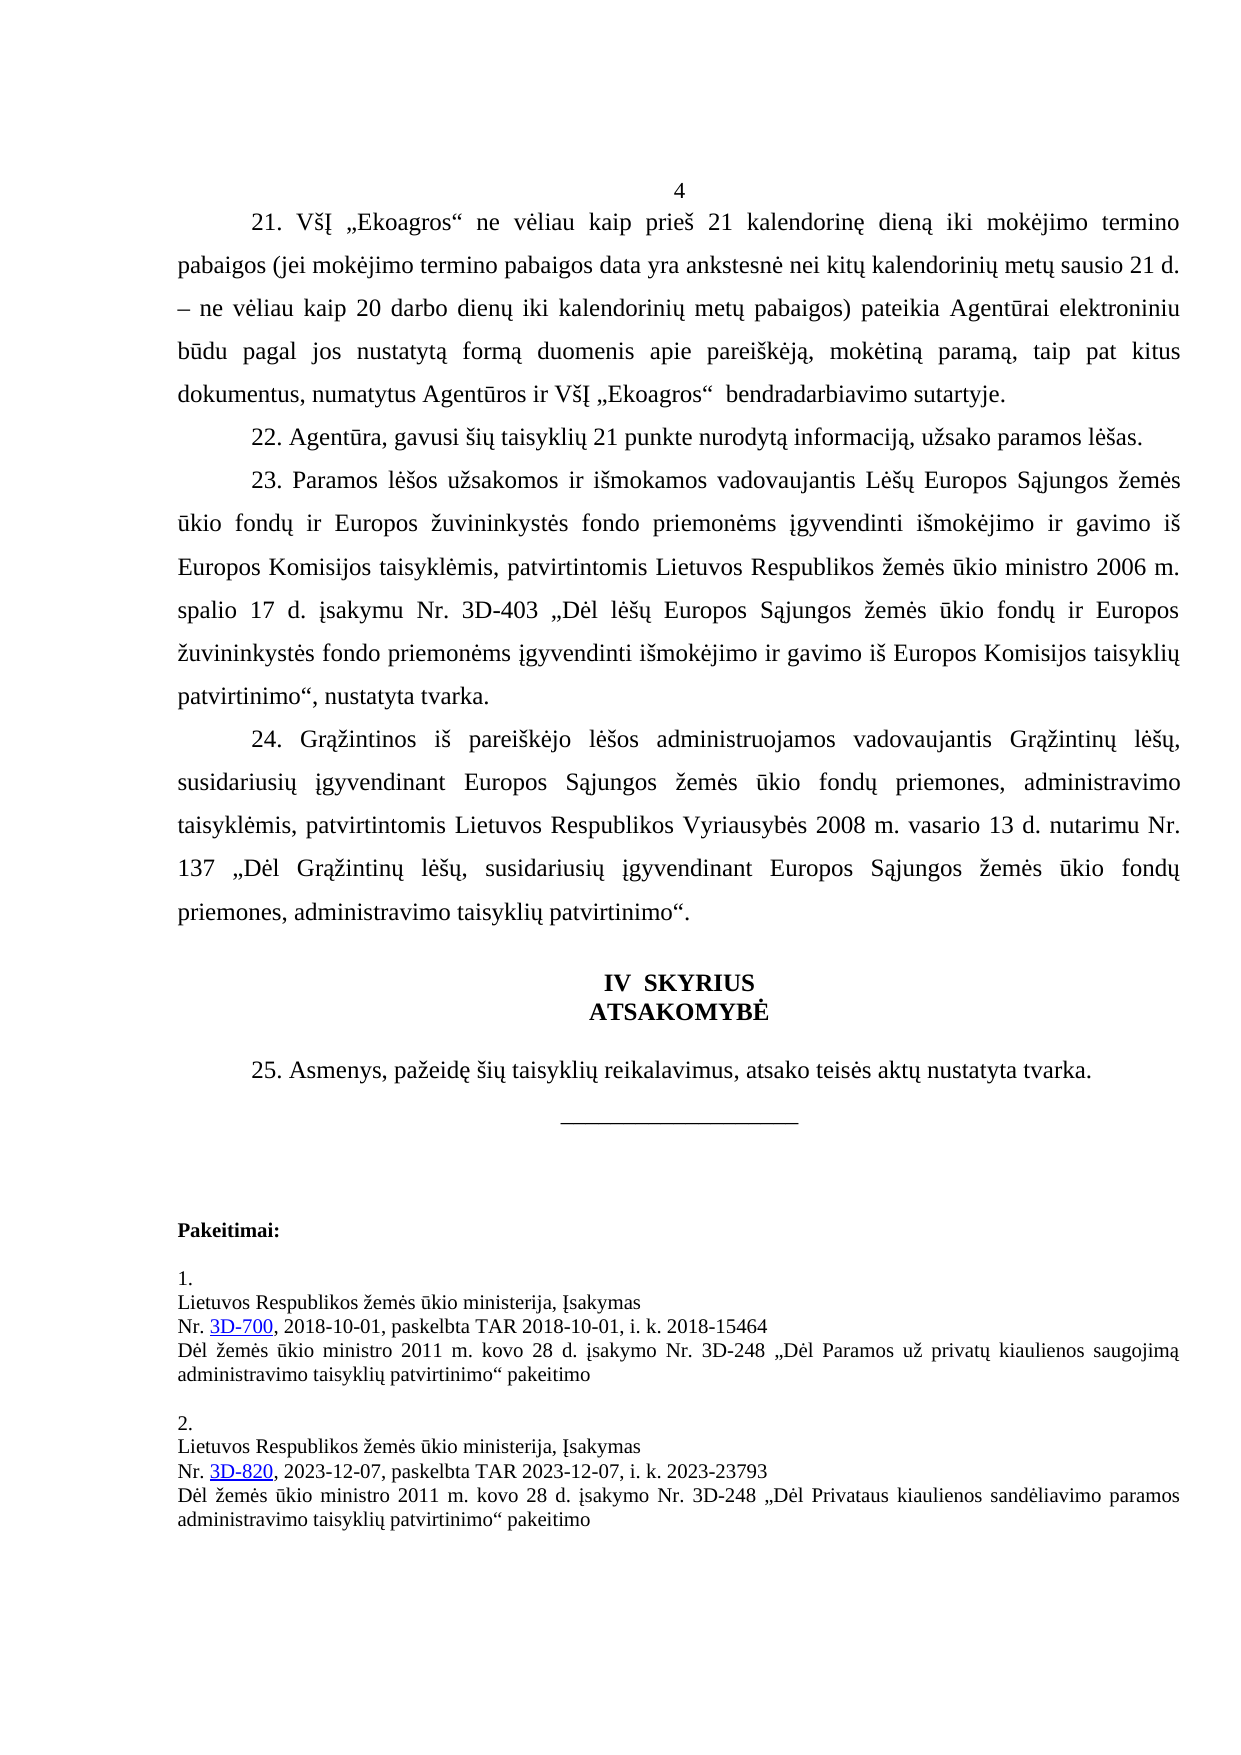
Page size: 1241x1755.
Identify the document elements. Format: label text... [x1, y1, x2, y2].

text 24. Grąžintinos iš pareiškėjo lėšos administruojamos vadovaujantis Grąžintinų lėšų, susidariusių įgyvendinant Europos Sąjungos žemės ūkio fondų priemones, administravimo taisyklėmis, patvirtintomis Lietuvos Respublikos Vyriausybės 2008 m. vasario 13 d. nutarimu Nr. 137 „Dėl Grąžintinų lėšų, susidariusių įgyvendinant Europos Sąjungos žemės ūkio fondų priemones, administravimo taisyklių patvirtinimo“. [177, 724, 1181, 925]
text Nr. 3D-820, 2023-12-07, paskelbta TAR 2023-12-07, i. k. 2023-23793 [177, 1458, 1181, 1483]
text ___________________ [177, 1098, 1181, 1127]
text IV SKYRIUS [177, 968, 1181, 997]
text Lietuvos Respublikos žemės ūkio ministerija, Įsakymas [177, 1434, 1181, 1458]
text 2. [177, 1410, 1181, 1434]
text 23. Paramos lėšos užsakomos ir išmokamos vadovaujantis Lėšų Europos Sąjungos žemės ūkio fondų ir Europos žuvininkystės fondo priemonėms įgyvendinti išmokėjimo ir gavimo iš Europos Komisijos taisyklėmis, patvirtintomis Lietuvos Respublikos žemės ūkio ministro 2006 m. spalio 17 d. įsakymu Nr. 3D-403 „Dėl lėšų Europos Sąjungos žemės ūkio fondų ir Europos žuvininkystės fondo priemonėms įgyvendinti išmokėjimo ir gavimo iš Europos Komisijos taisyklių patvirtinimo“, nustatyta tvarka. [177, 465, 1181, 710]
text 22. Agentūra, gavusi šių taisyklių 21 punkte nurodytą informaciją, užsako paramos lėšas. [177, 422, 1181, 451]
text Dėl žemės ūkio ministro 2011 m. kovo 28 d. įsakymo Nr. 3D-248 „Dėl Privataus kiaulienos sandėliavimo paramos administravimo taisyklių patvirtinimo“ pakeitimo [177, 1483, 1181, 1531]
text Pakeitimai: [177, 1218, 1181, 1242]
text Dėl žemės ūkio ministro 2011 m. kovo 28 d. įsakymo Nr. 3D-248 „Dėl Paramos už privatų kiaulienos saugojimą administravimo taisyklių patvirtinimo“ pakeitimo [177, 1338, 1181, 1386]
text 21. VšĮ „Ekoagros“ ne vėliau kaip prieš 21 kalendorinę dieną iki mokėjimo termino pabaigos (jei mokėjimo termino pabaigos data yra ankstesnė nei kitų kalendorinių metų sausio 21 d. – ne vėliau kaip 20 darbo dienų iki kalendorinių metų pabaigos) pateikia Agentūrai elektroniniu būdu pagal jos nustatytą formą duomenis apie pareiškėją, mokėtiną paramą, taip pat kitus dokumentus, numatytus Agentūros ir VšĮ „Ekoagros“ bendradarbiavimo sutartyje. [177, 207, 1181, 408]
text Nr. 3D-700, 2018-10-01, paskelbta TAR 2018-10-01, i. k. 2018-15464 [177, 1314, 1181, 1338]
text 1. [177, 1266, 1181, 1290]
text Lietuvos Respublikos žemės ūkio ministerija, Įsakymas [177, 1290, 1181, 1314]
text ATSAKOMYBĖ [177, 997, 1181, 1026]
text 25. Asmenys, pažeidę šių taisyklių reikalavimus, atsako teisės aktų nustatyta tvarka. [177, 1055, 1181, 1083]
